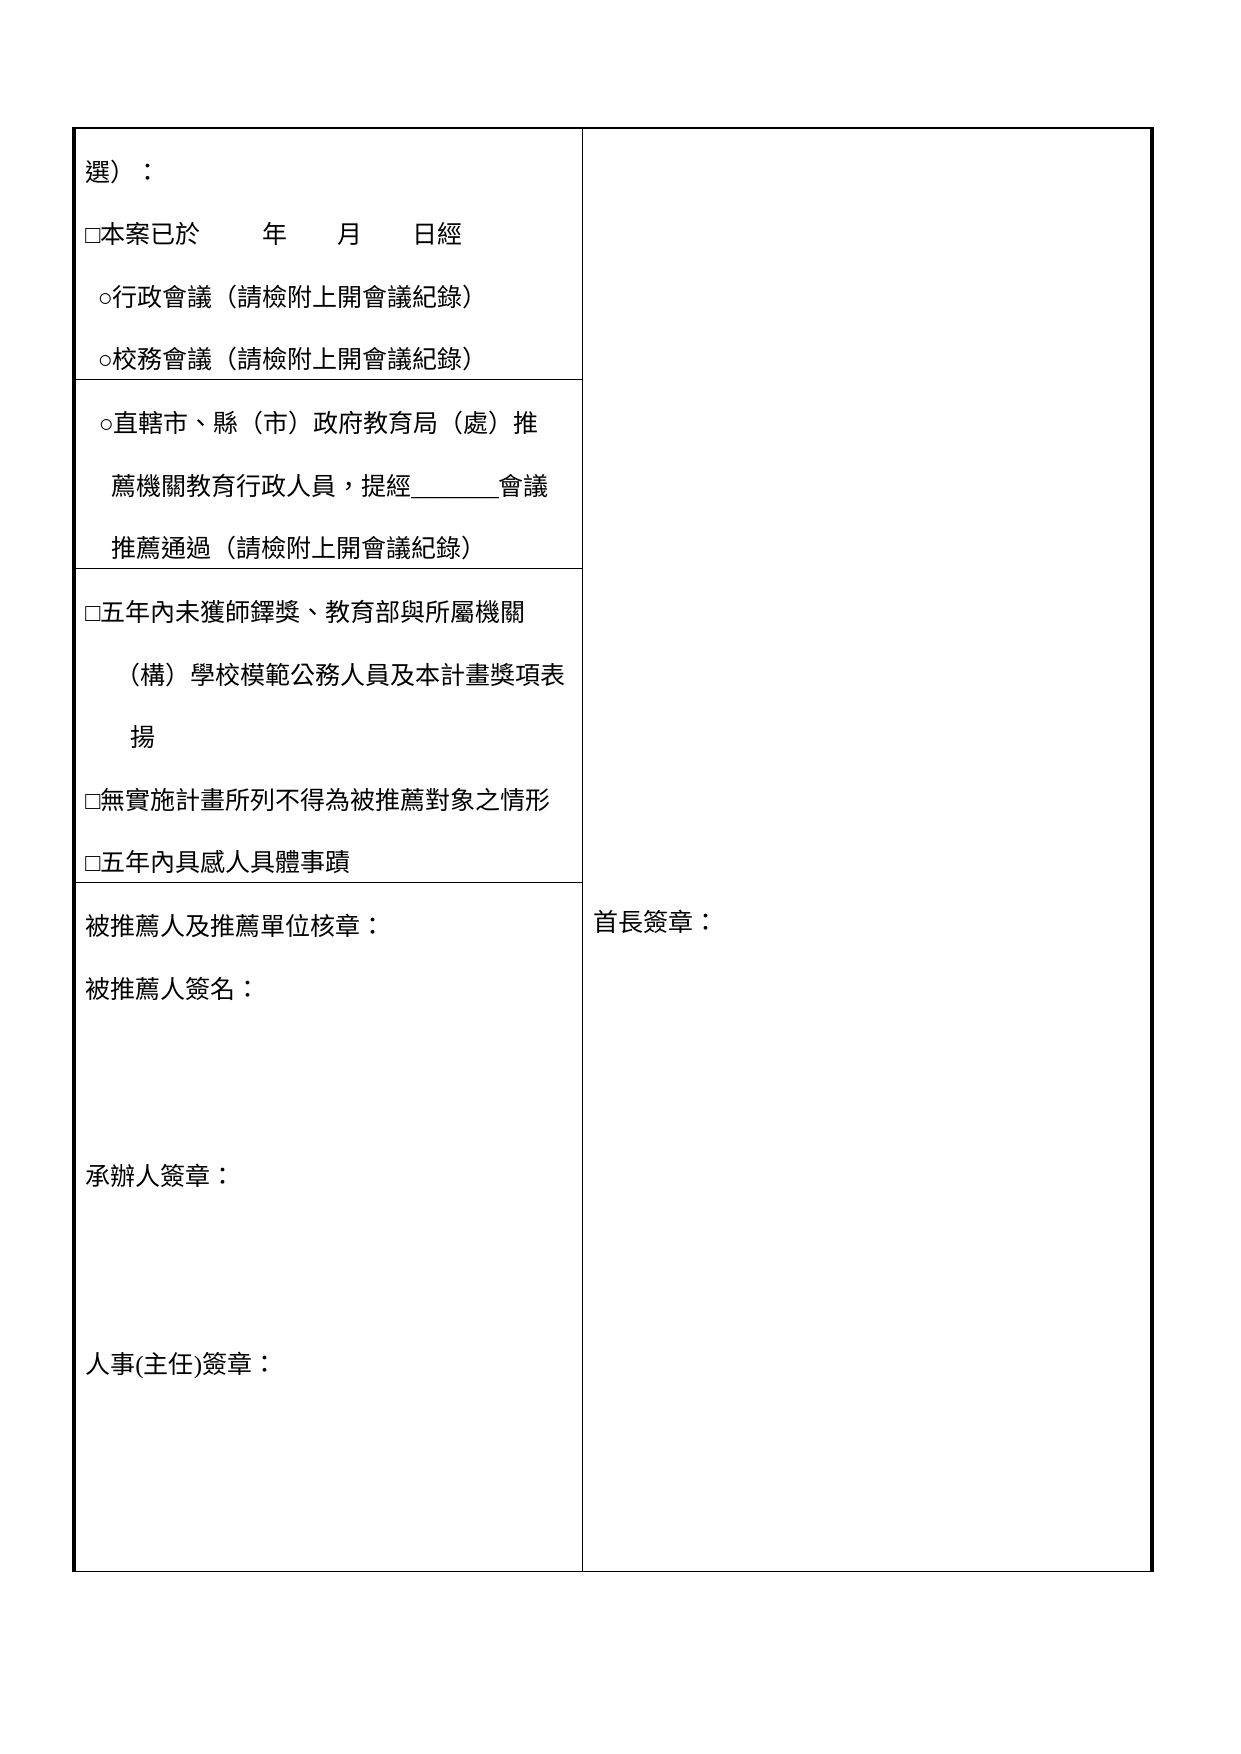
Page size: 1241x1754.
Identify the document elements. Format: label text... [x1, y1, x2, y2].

table_cell 首長簽章： [583, 129, 1150, 1571]
table_cell 選）： □本案已於 年 月 日經 ○行政會議（請檢附上開會議紀錄） ○校務會議（請檢附上開會議紀錄） [76, 129, 582, 378]
table_cell ○直轄市、縣（市）政府教育局（處）推 薦機關教育行政人員，提經_______會議 推薦通過（請檢附上開會議紀錄） [76, 380, 582, 568]
table_cell 被推薦人及推薦單位核章： 被推薦人簽名： 承辦人簽章： 人事(主任)簽章： [76, 883, 582, 1571]
table_cell □五年內未獲師鐸獎、教育部與所屬機關 （構）學校模範公務人員及本計畫獎項表 揚 □無實施計畫所列不得為被推薦對象之情形 □五年內具感人具體事蹟 [76, 569, 582, 882]
